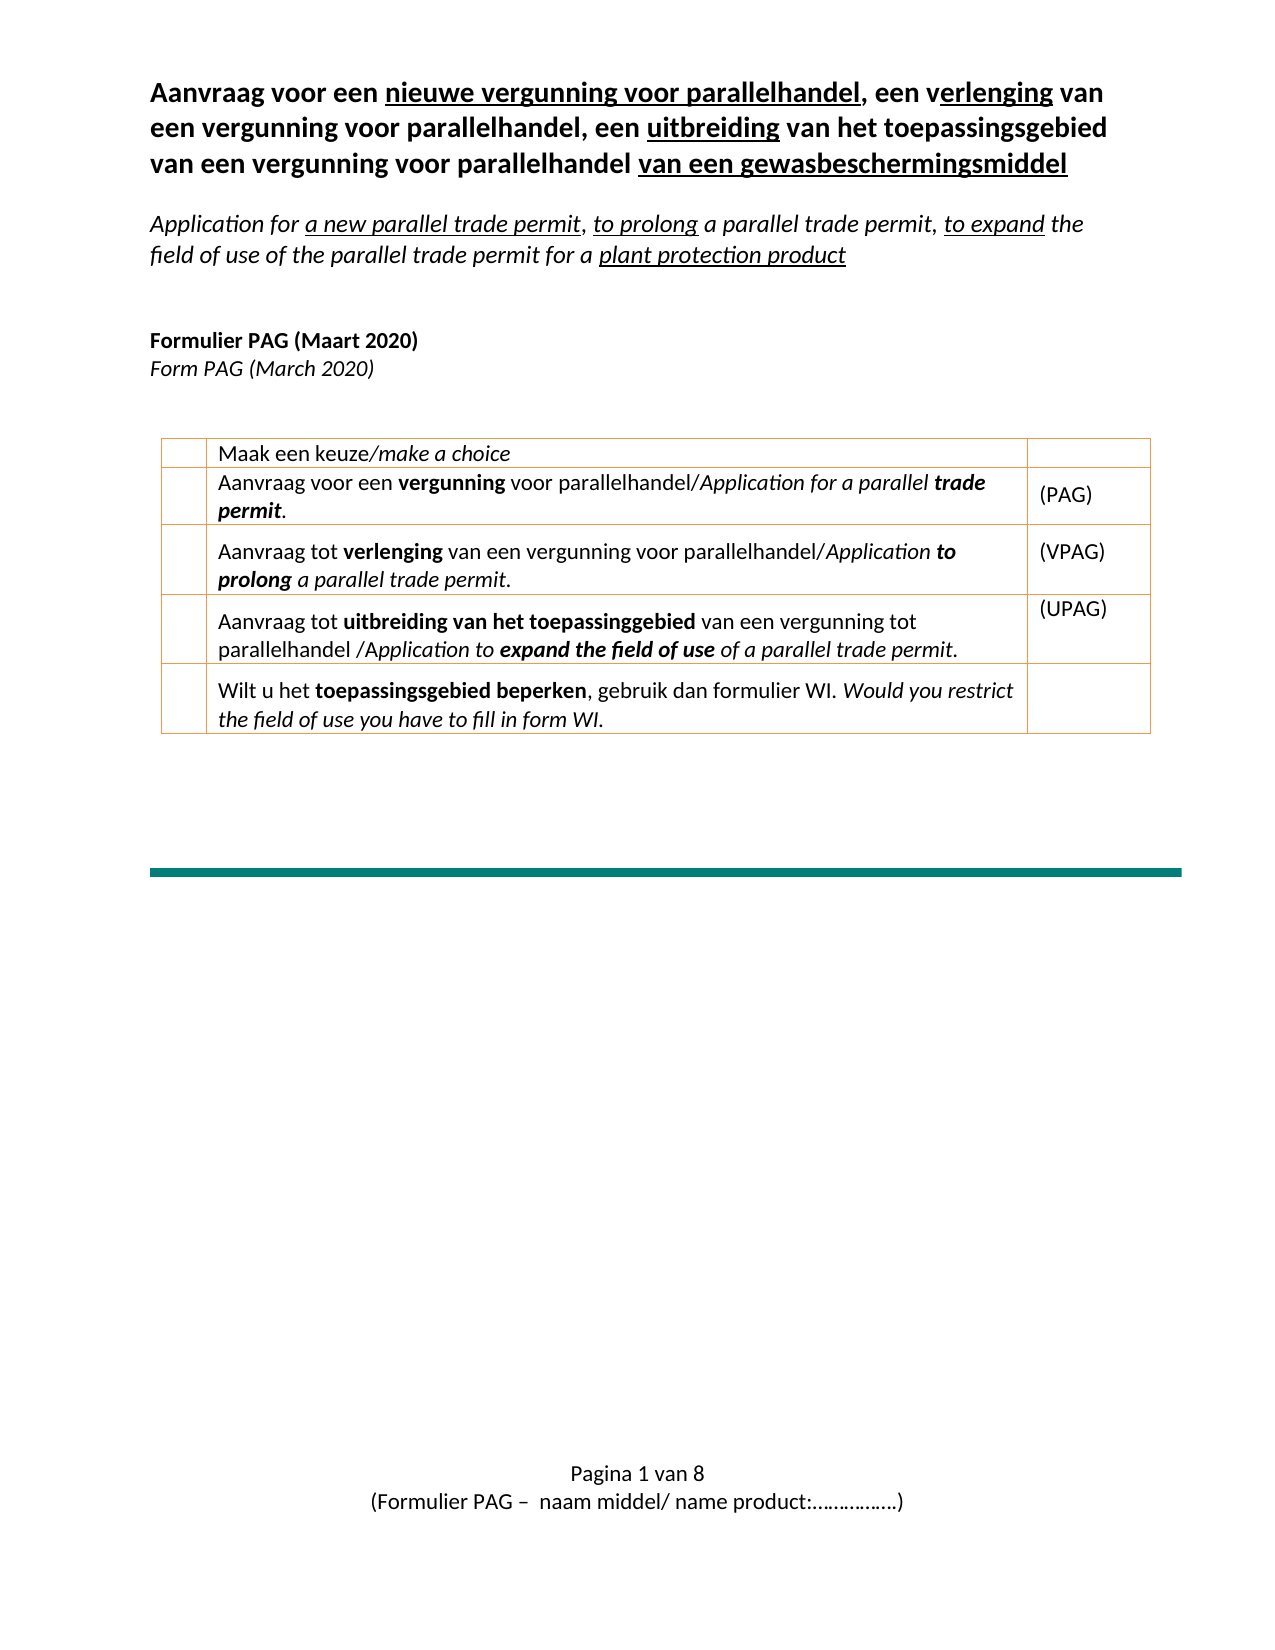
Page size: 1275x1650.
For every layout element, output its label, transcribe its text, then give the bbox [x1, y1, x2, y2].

table_cell Aanvraag tot verlenging van een vergunning voor parallelhandel/Application to prolong a parallel trade permit. [207, 525, 1027, 593]
table_cell [162, 525, 206, 593]
table_cell (VPAG) [1028, 525, 1150, 593]
text Aanvraag voor een nieuwe vergunning voor parallelhandel, een verlenging van een vergunning voor parallelhandel, een uitbreiding van het toepassingsgebied van een vergunning voor parallelhandel van een gewasbeschermingsmiddel [150, 74, 1125, 181]
table_header [162, 439, 206, 467]
table_cell [162, 595, 206, 663]
table_header Maak een keuze/make a choice [207, 439, 1027, 467]
text Formulier PAG (Maart 2020) [150, 326, 1125, 354]
table_cell Wilt u het toepassingsgebied beperken, gebruik dan formulier WI. Would you restrict the field of use you have to fill in form WI. [207, 664, 1027, 733]
table_cell (UPAG) [1028, 595, 1150, 663]
text Application for a new parallel trade permit, to prolong a parallel trade permit, to expand the field of use of the parallel trade permit for a plant protection product [150, 209, 1125, 270]
text Form PAG (March 2020) [150, 354, 1125, 382]
table_cell [1028, 664, 1150, 733]
table_cell (PAG) [1028, 468, 1150, 524]
table_cell [162, 664, 206, 733]
table_header [1028, 439, 1150, 467]
table_cell Aanvraag tot uitbreiding van het toepassinggebied van een vergunning tot parallelhandel /Application to expand the field of use of a parallel trade permit. [207, 595, 1027, 663]
table_cell Aanvraag voor een vergunning voor parallelhandel/Application for a parallel trade permit. [207, 468, 1027, 524]
table_cell [162, 468, 206, 524]
